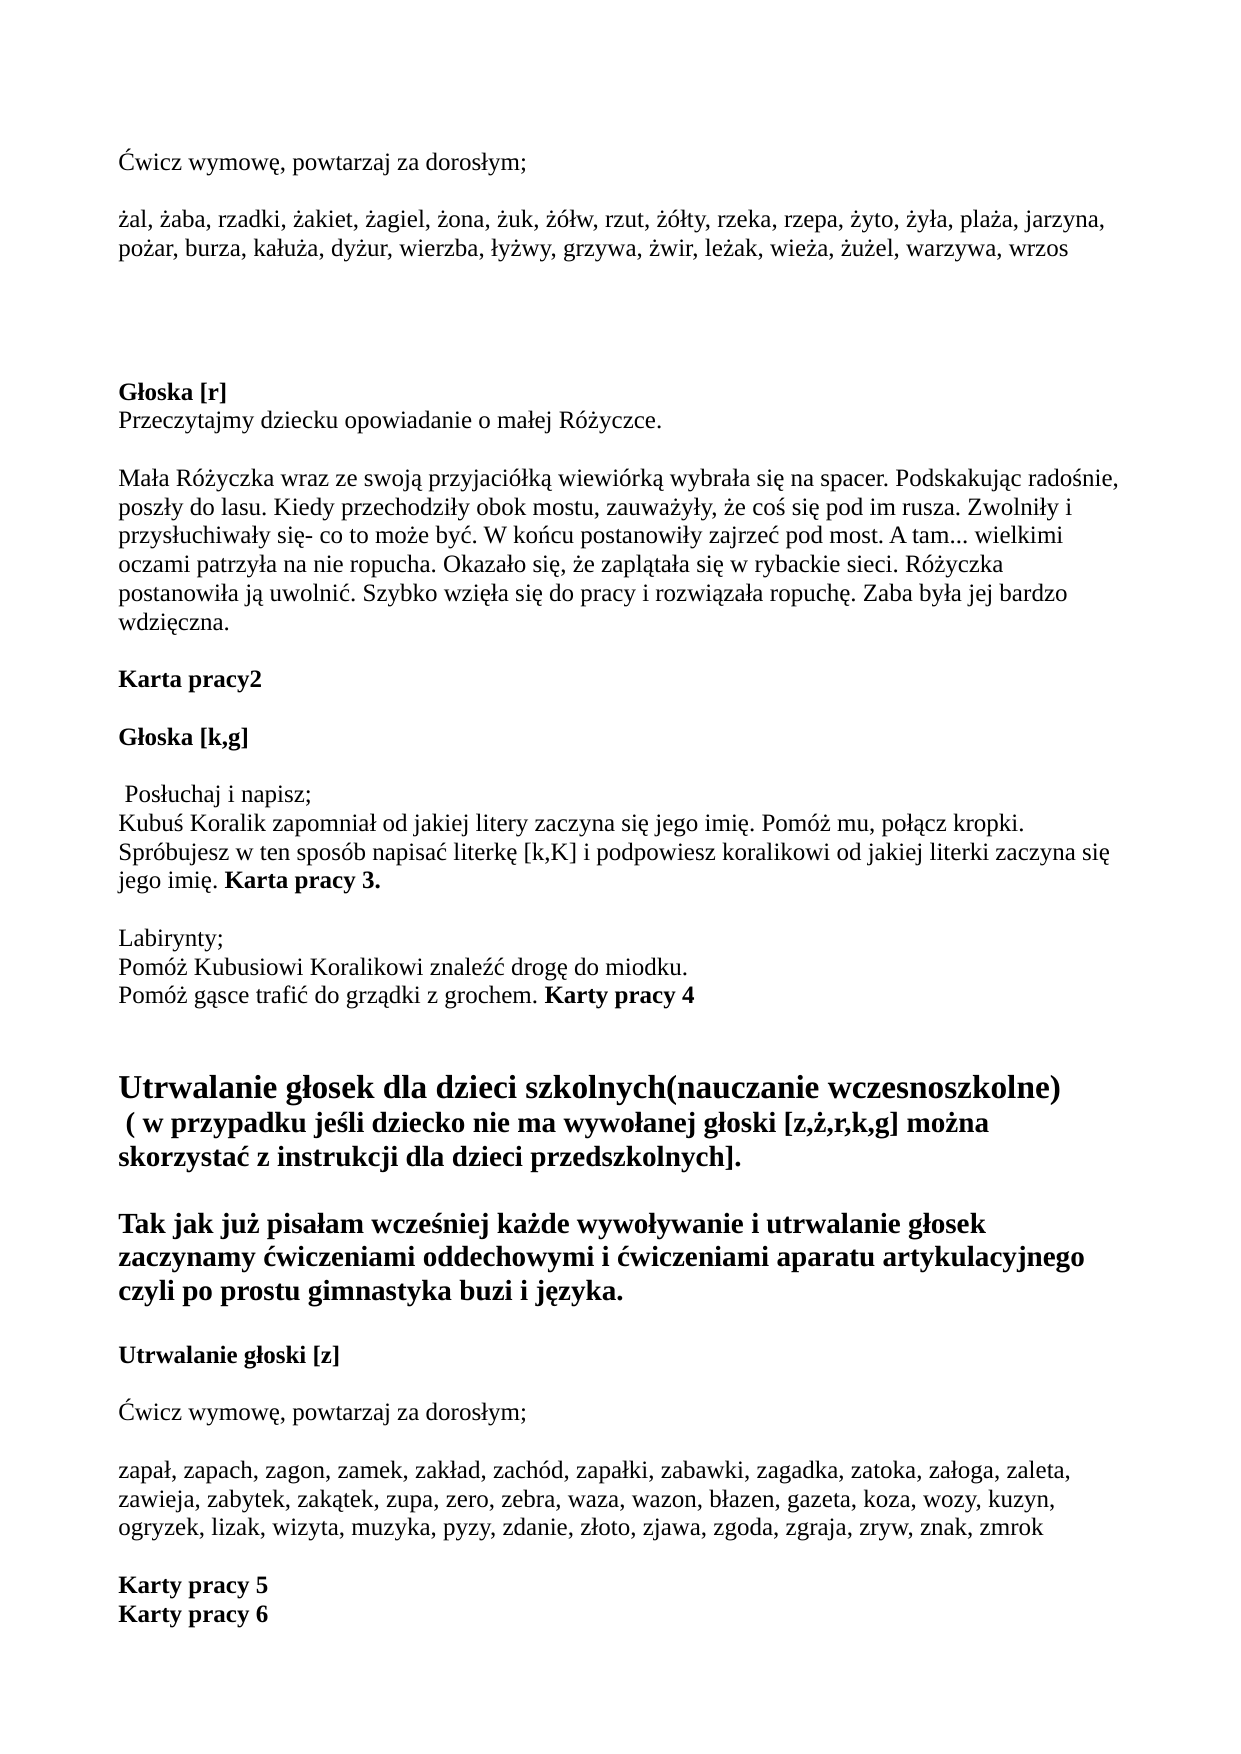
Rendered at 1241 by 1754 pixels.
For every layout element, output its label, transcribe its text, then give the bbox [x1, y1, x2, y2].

text Karty pracy 5 [118, 1570, 1122, 1599]
text Kubuś Koralik zapomniał od jakiej litery zaczyna się jego imię. Pomóż mu, połącz kropki. Spróbujesz w ten sposób napisać literkę [k,K] i podpowiesz koralikowi od jakiej literki zaczyna się jego imię. Karta pracy 3. [118, 808, 1122, 894]
text Mała Różyczka wraz ze swoją przyjaciółką wiewiórką wybrała się na spacer. Podskakując radośnie, poszły do lasu. Kiedy przechodziły obok mostu, zauważyły, że coś się pod im rusza. Zwolniły i przysłuchiwały się- co to może być. W końcu postanowiły zajrzeć pod most. A tam... wielkimi oczami patrzyła na nie ropucha. Okazało się, że zaplątała się w rybackie sieci. Różyczka postanowiła ją uwolnić. Szybko wzięła się do pracy i rozwiązała ropuchę. Zaba była jej bardzo wdzięczna. [118, 463, 1122, 636]
text Ćwicz wymowę, powtarzaj za dorosłym; [118, 1397, 1122, 1426]
text Karta pracy2 [118, 664, 1122, 693]
text zapał, zapach, zagon, zamek, zakład, zachód, zapałki, zabawki, zagadka, zatoka, załoga, zaleta, zawieja, zabytek, zakątek, zupa, zero, zebra, waza, wazon, błazen, gazeta, koza, wozy, kuzyn, ogryzek, lizak, wizyta, muzyka, pyzy, zdanie, złoto, zjawa, zgoda, zgraja, zryw, znak, zmrok [118, 1455, 1122, 1541]
text Karty pracy 6 [118, 1599, 1122, 1627]
text Pomóż Kubusiowi Koralikowi znaleźć drogę do miodku. [118, 952, 1122, 981]
text żal, żaba, rzadki, żakiet, żagiel, żona, żuk, żółw, rzut, żółty, rzeka, rzepa, żyto, żyła, plaża, jarzyna, pożar, burza, kałuża, dyżur, wierzba, łyżwy, grzywa, żwir, leżak, wieża, żużel, warzywa, wrzos [118, 204, 1122, 262]
text Głoska [k,g] [118, 722, 1122, 751]
text Labirynty; [118, 923, 1122, 952]
text Tak jak już pisałam wcześniej każde wywoływanie i utrwalanie głosek zaczynamy ćwiczeniami oddechowymi i ćwiczeniami aparatu artykulacyjnego czyli po prostu gimnastyka buzi i języka. [118, 1206, 1122, 1306]
text Głoska [r] [118, 377, 1122, 406]
text Posłuchaj i napisz; [118, 779, 1122, 808]
text Ćwicz wymowę, powtarzaj za dorosłym; [118, 147, 1122, 176]
text Utrwalanie głosek dla dzieci szkolnych(nauczanie wczesnoszkolne) [118, 1067, 1122, 1105]
text ( w przypadku jeśli dziecko nie ma wywołanej głoski [z,ż,r,k,g] można skorzystać z instrukcji dla dzieci przedszkolnych]. [118, 1105, 1122, 1172]
text Utrwalanie głoski [z] [118, 1340, 1122, 1369]
text Przeczytajmy dziecku opowiadanie o małej Różyczce. [118, 406, 1122, 434]
text Pomóż gąsce trafić do grządki z grochem. Karty pracy 4 [118, 981, 1122, 1009]
